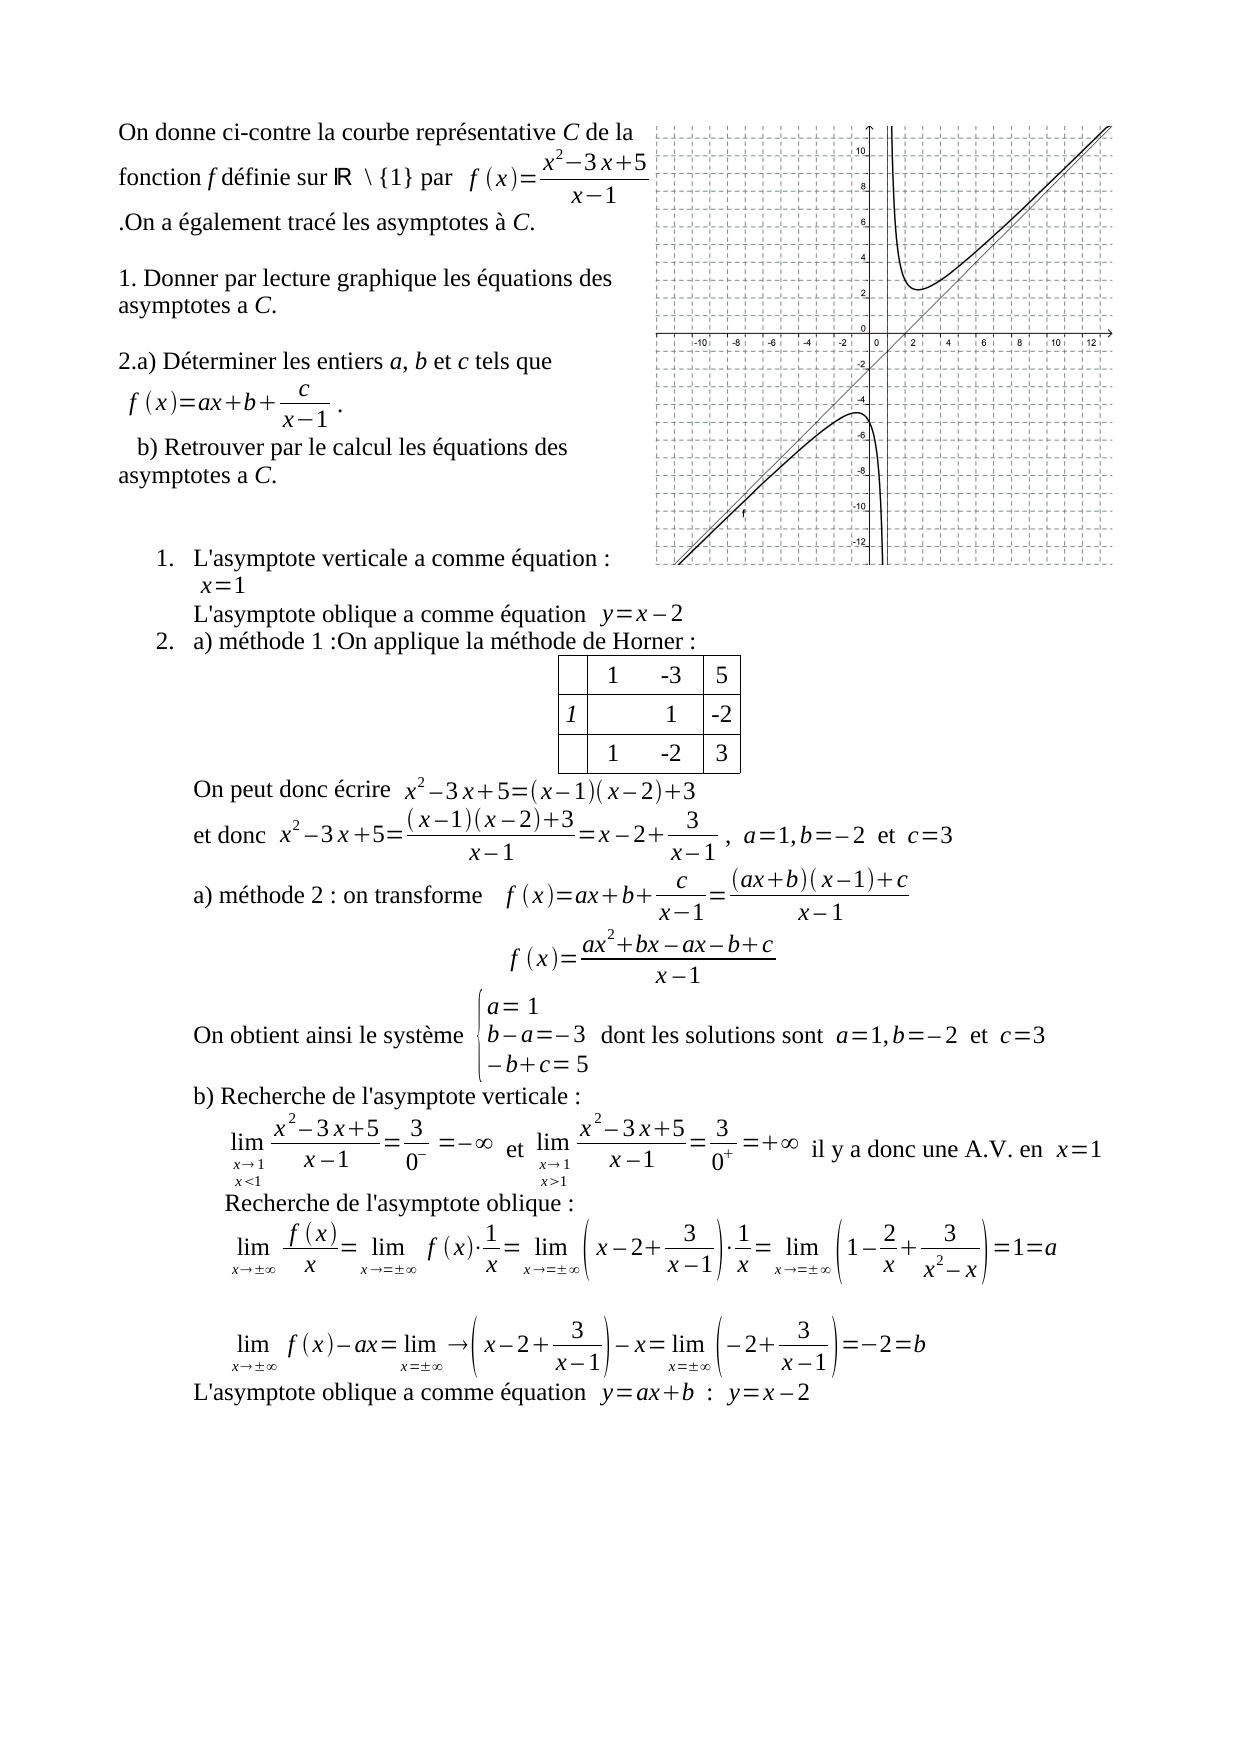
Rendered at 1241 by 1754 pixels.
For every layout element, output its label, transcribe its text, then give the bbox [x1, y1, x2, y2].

list et il y a donc une A.V. en [156, 1110, 1122, 1189]
table_cell 3 [704, 735, 740, 773]
table_header 5 [704, 656, 740, 694]
table_header 1 [588, 656, 639, 694]
table_cell -2 [704, 695, 740, 734]
list a) méthode 1 :On applique la méthode de Horner : [156, 627, 1122, 655]
text 2.a) Déterminer les entiers a, b et c tels que . [118, 347, 655, 433]
table_cell 1 [588, 735, 639, 773]
list a) méthode 2 : on transforme [156, 865, 1122, 926]
list On peut donc écrire [156, 773, 1122, 805]
table_cell -2 [639, 735, 703, 773]
text On donne ci-contre la courbe représentative C de la fonction f définie sur ℝ \ {1} par .On a également tracé les asymptotes à C. [118, 118, 1122, 236]
list b) Recherche de l'asymptote verticale : [156, 1082, 1122, 1110]
list On obtient ainsi le système dont les solutions sont et [156, 988, 1122, 1082]
text 1. Donner par lecture graphique les équations des asymptotes a C. [118, 264, 655, 319]
table_cell [559, 735, 587, 773]
list L'asymptote oblique a comme équation : [156, 1378, 1122, 1406]
table_cell [588, 695, 639, 734]
table_cell 1 [559, 695, 587, 734]
table_cell 1 [639, 695, 703, 734]
table_header -3 [639, 656, 703, 694]
text b) Retrouver par le calcul les équations des asymptotes a C. [118, 433, 655, 489]
table_header [559, 656, 587, 694]
list L'asymptote oblique a comme équation [156, 600, 1122, 627]
list Recherche de l'asymptote oblique : [156, 1189, 1122, 1217]
list et donc , et [156, 805, 1122, 865]
list L'asymptote verticale a comme équation : [156, 544, 1122, 600]
